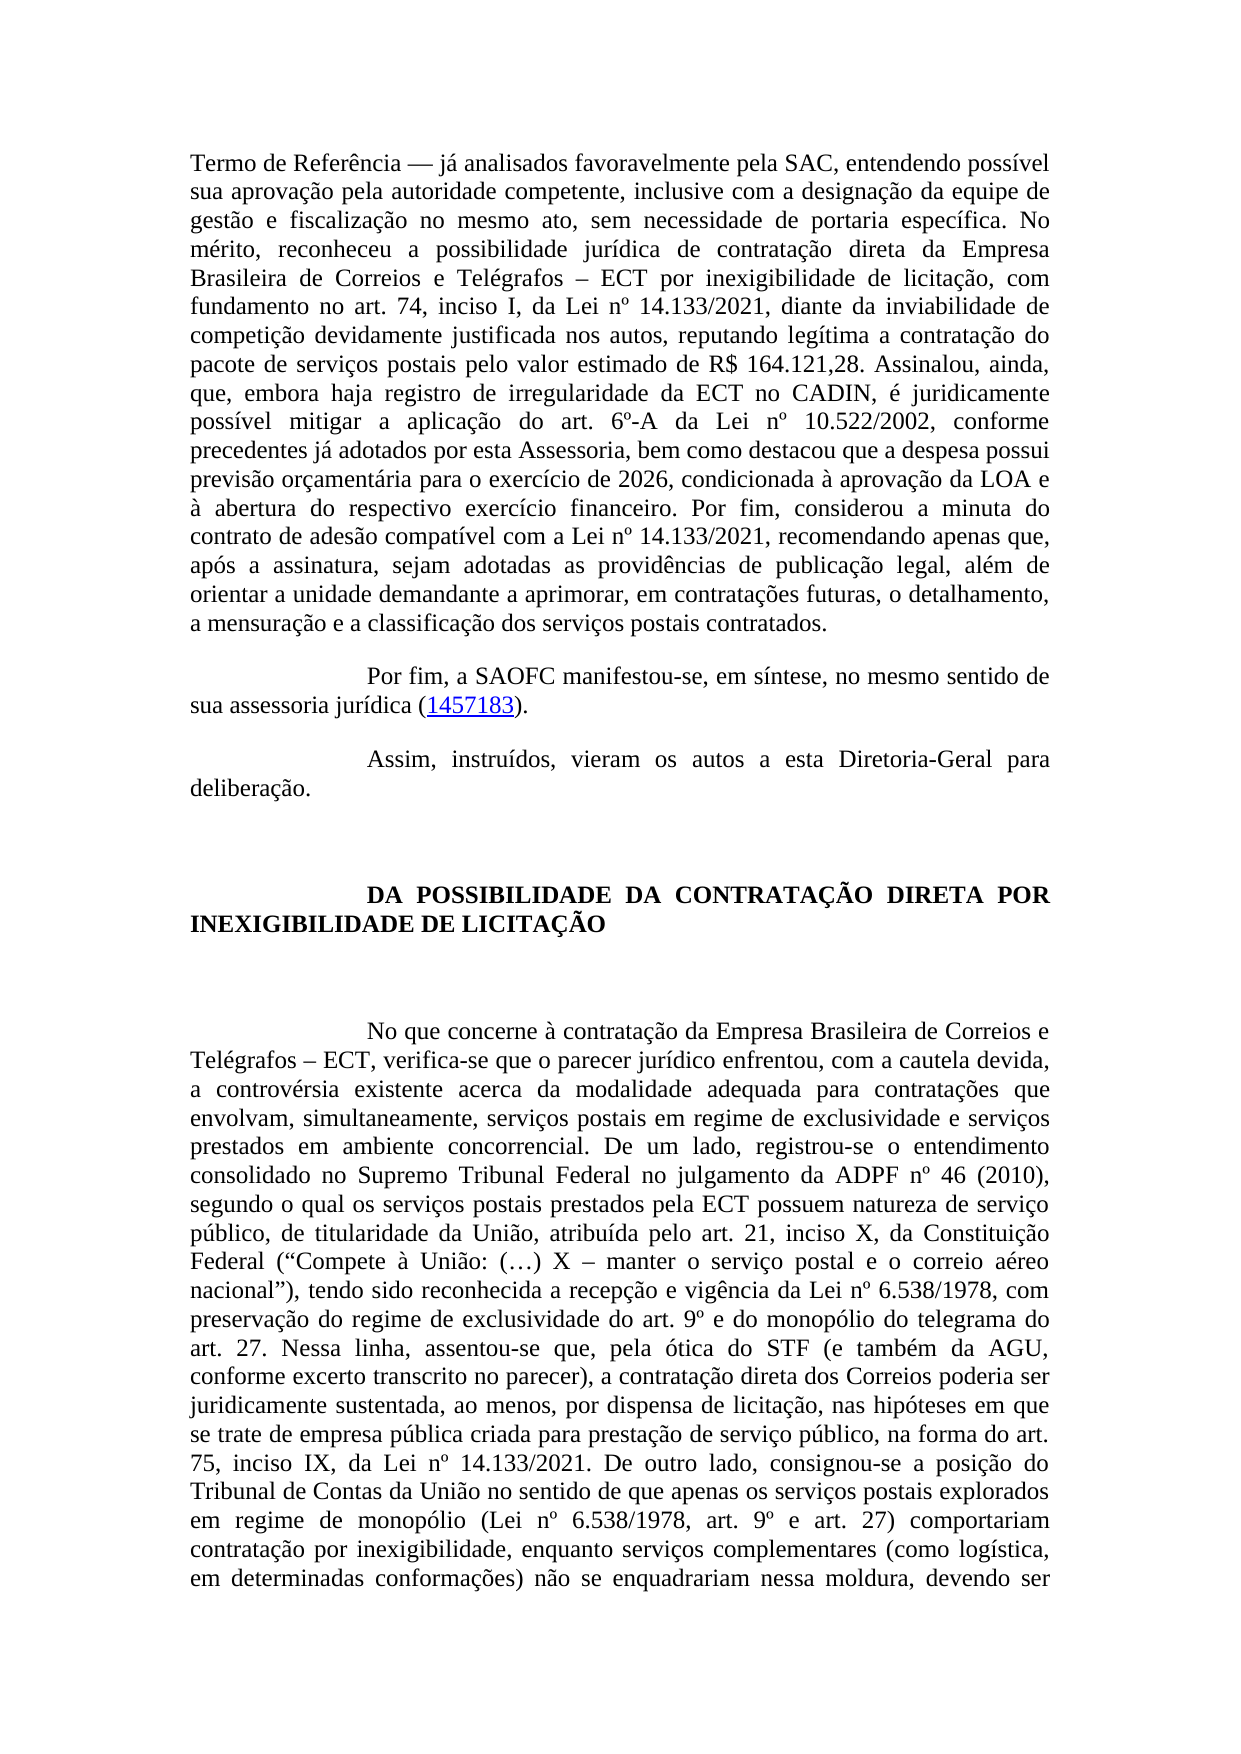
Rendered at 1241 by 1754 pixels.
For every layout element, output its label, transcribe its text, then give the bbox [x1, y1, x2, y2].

text Termo de Referência — já analisados favoravelmente pela SAC, entendendo possível sua aprovação pela autoridade competente, inclusive com a designação da equipe de gestão e fiscalização no mesmo ato, sem necessidade de portaria específica. No mérito, reconheceu a possibilidade jurídica de contratação direta da Empresa Brasileira de Correios e Telégrafos – ECT por inexigibilidade de licitação, com fundamento no art. 74, inciso I, da Lei nº 14.133/2021, diante da inviabilidade de competição devidamente justificada nos autos, reputando legítima a contratação do pacote de serviços postais pelo valor estimado de R$ 164.121,28. Assinalou, ainda, que, embora haja registro de irregularidade da ECT no CADIN, é juridicamente possível mitigar a aplicação do art. 6º-A da Lei nº 10.522/2002, conforme precedentes já adotados por esta Assessoria, bem como destacou que a despesa possui previsão orçamentária para o exercício de 2026, condicionada à aprovação da LOA e à abertura do respectivo exercício financeiro. Por fim, considerou a minuta do contrato de adesão compatível com a Lei nº 14.133/2021, recomendando apenas que, após a assinatura, sejam adotadas as providências de publicação legal, além de orientar a unidade demandante a aprimorar, em contratações futuras, o detalhamento, a mensuração e a classificação dos serviços postais contratados. [190, 148, 1051, 636]
text DA POSSIBILIDADE DA CONTRATAÇÃO DIRETA POR INEXIGIBILIDADE DE LICITAÇÃO [190, 880, 1051, 938]
text Assim, instruídos, vieram os autos a esta Diretoria-Geral para deliberação. [190, 744, 1051, 801]
text Por fim, a SAOFC manifestou-se, em síntese, no mesmo sentido de sua assessoria jurídica (1457183). [190, 661, 1051, 719]
text No que concerne à contratação da Empresa Brasileira de Correios e Telégrafos – ECT, verifica-se que o parecer jurídico enfrentou, com a cautela devida, a controvérsia existente acerca da modalidade adequada para contratações que envolvam, simultaneamente, serviços postais em regime de exclusividade e serviços prestados em ambiente concorrencial. De um lado, registrou-se o entendimento consolidado no Supremo Tribunal Federal no julgamento da ADPF nº 46 (2010), segundo o qual os serviços postais prestados pela ECT possuem natureza de serviço público, de titularidade da União, atribuída pelo art. 21, inciso X, da Constituição Federal (“Compete à União: (…) X – manter o serviço postal e o correio aéreo nacional”), tendo sido reconhecida a recepção e vigência da Lei nº 6.538/1978, com preservação do regime de exclusividade do art. 9º e do monopólio do telegrama do art. 27. Nessa linha, assentou-se que, pela ótica do STF (e também da AGU, conforme excerto transcrito no parecer), a contratação direta dos Correios poderia ser juridicamente sustentada, ao menos, por dispensa de licitação, nas hipóteses em que se trate de empresa pública criada para prestação de serviço público, na forma do art. 75, inciso IX, da Lei nº 14.133/2021. De outro lado, consignou-se a posição do Tribunal de Contas da União no sentido de que apenas os serviços postais explorados em regime de monopólio (Lei nº 6.538/1978, art. 9º e art. 27) comportariam contratação por inexigibilidade, enquanto serviços complementares (como logística, em determinadas conformações) não se enquadrariam nessa moldura, devendo ser [190, 1016, 1051, 1591]
